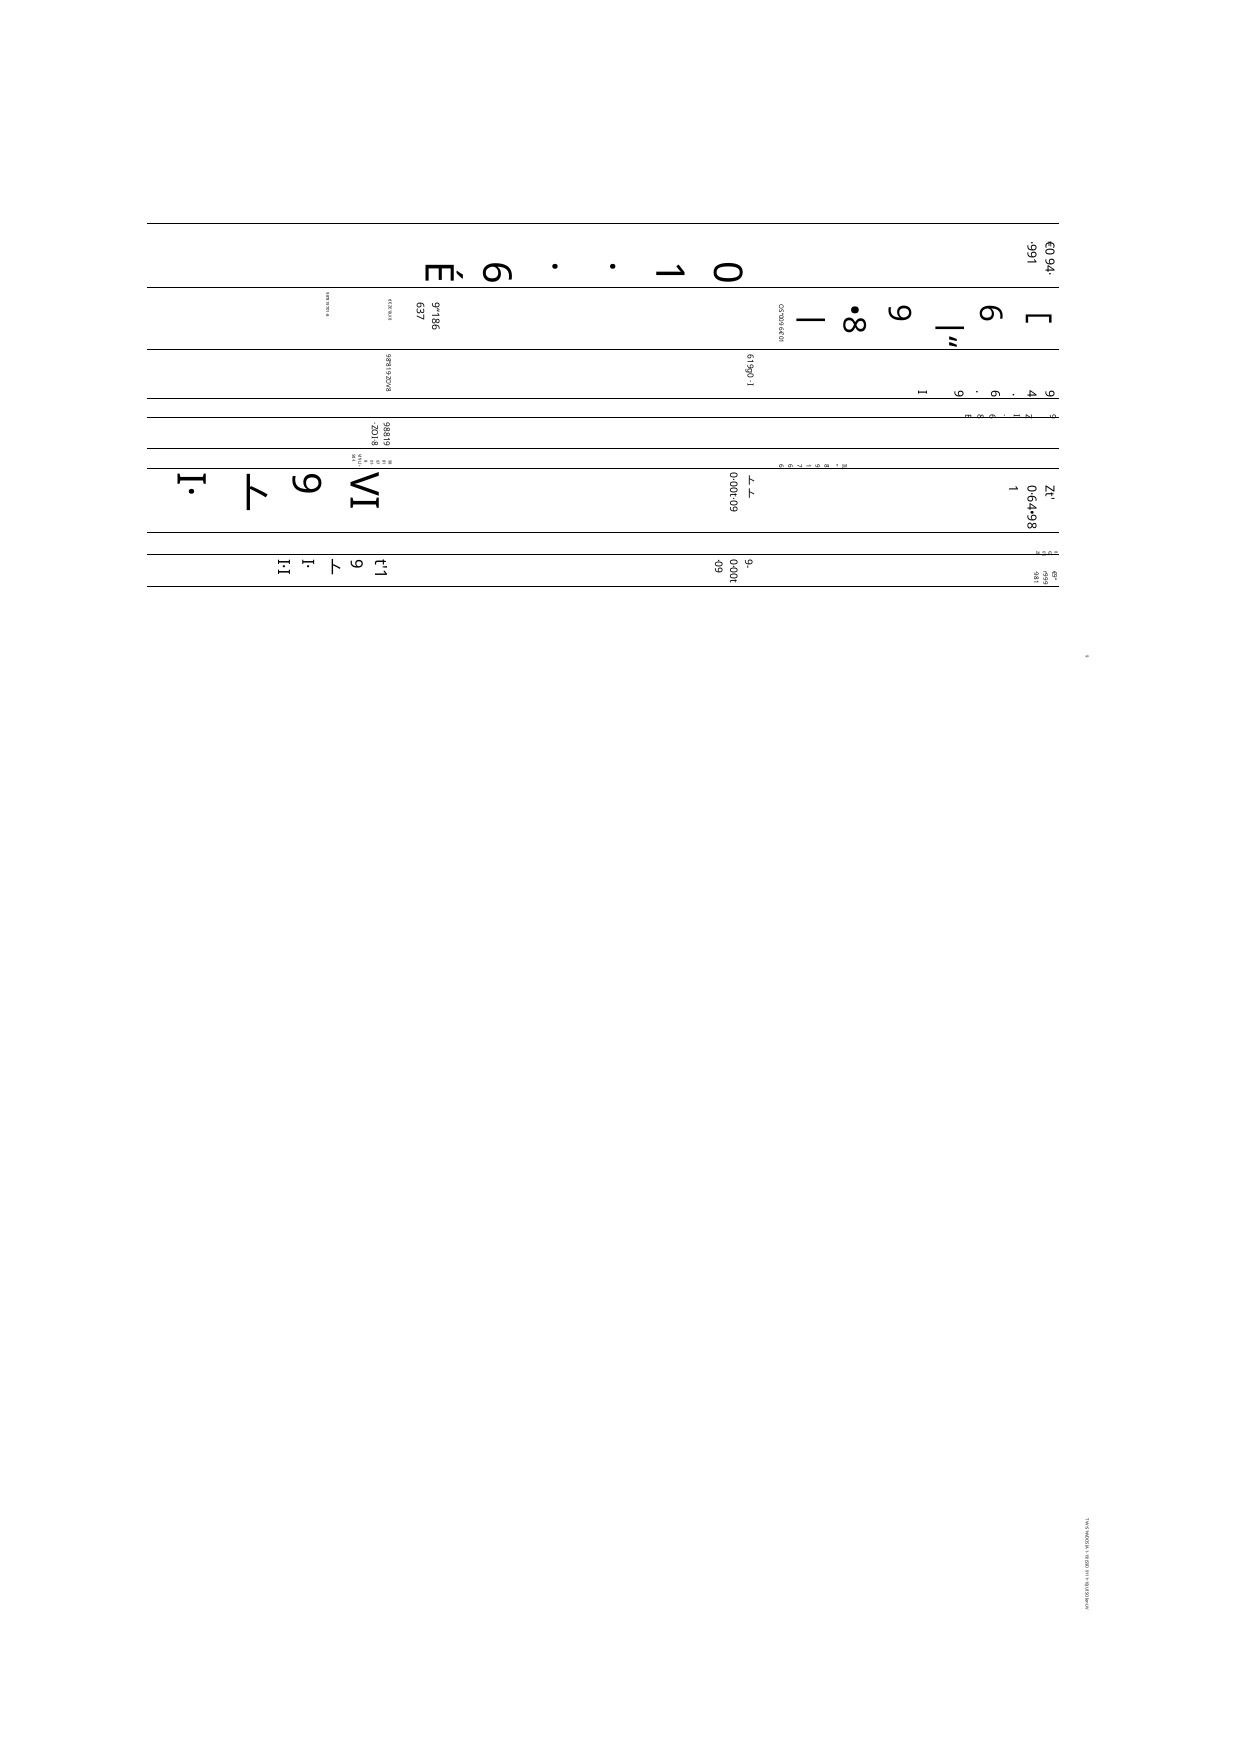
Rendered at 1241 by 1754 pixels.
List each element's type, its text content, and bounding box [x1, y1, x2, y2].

table_cell [393, 399, 756, 417]
table_header [756, 418, 1059, 448]
table_cell VI9卜I· I·I [147, 469, 393, 532]
table_cell 98“819·ZOV8 [147, 350, 393, 398]
table_cell 98819·ZOI·8 [147, 418, 393, 448]
table_header IL"89176 6 [756, 449, 1059, 468]
table_header 9 ZI ·68E [756, 399, 1059, 417]
table_cell 卜 卜0·00t·09 [393, 469, 756, 532]
table_cell [147, 224, 393, 287]
text 9 TVV•S'NVDOSIA 1-19!)S9D 9111•10JUI SOIenUV [1084, 223, 1090, 1610]
table_cell [393, 533, 756, 554]
table_header €9“ r999·981 [756, 555, 1059, 586]
table_cell 9“186 637 [393, 288, 756, 349]
table_cell t'19卜I· I·I [147, 555, 393, 586]
table_header Zt' 0·64•981 [756, 469, 1059, 532]
table_cell tI'€Z€'8LX8 98”819701·8 [147, 288, 393, 349]
table_cell [393, 418, 756, 448]
table_cell [147, 399, 393, 417]
table_cell [147, 533, 393, 554]
table_cell 619g0 ·I [393, 350, 756, 398]
table_header 冖6一“9 •8 一 OS“009 6€'01 [756, 288, 1059, 349]
table_cell 01· ·6É [393, 224, 756, 287]
table_cell 9- 0·00t·09 [393, 555, 756, 586]
table_header 94 · 6·9 I [756, 350, 1059, 398]
table_header €0 94· ·991 [756, 224, 1059, 287]
table_cell 98819701·8 VI'9LI•StI•I [147, 449, 393, 468]
table_header 8 €Z6'6ZI [756, 533, 1059, 554]
table_cell [393, 449, 756, 468]
